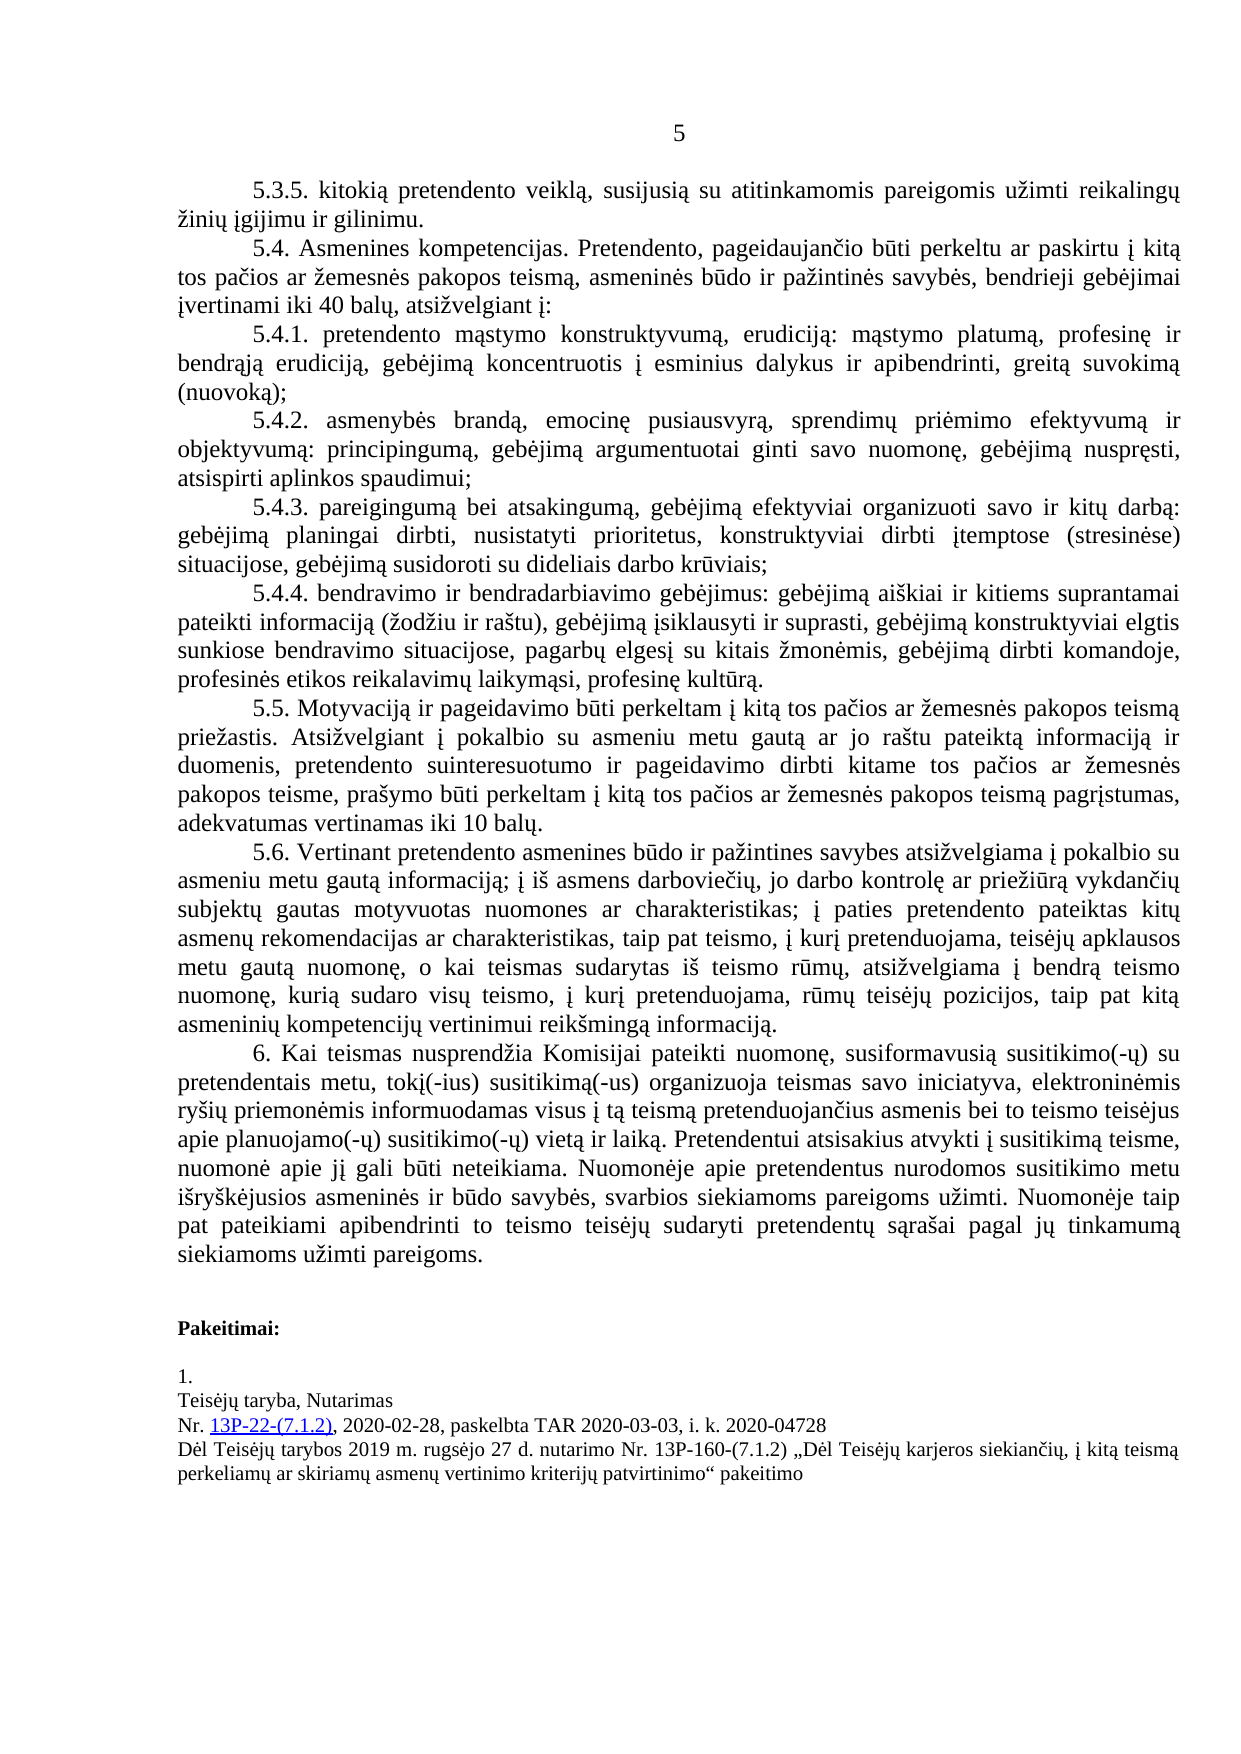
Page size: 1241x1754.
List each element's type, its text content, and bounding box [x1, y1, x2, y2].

text 5.4.3. pareigingumą bei atsakingumą, gebėjimą efektyviai organizuoti savo ir kitų darbą: gebėjimą planingai dirbti, nusistatyti prioritetus, konstruktyviai dirbti įtemptose (stresinėse) situacijose, gebėjimą susidoroti su dideliais darbo krūviais; [177, 492, 1181, 578]
text 1. [177, 1364, 1181, 1388]
text 5.5. Motyvaciją ir pageidavimo būti perkeltam į kitą tos pačios ar žemesnės pakopos teismą priežastis. Atsižvelgiant į pokalbio su asmeniu metu gautą ar jo raštu pateiktą informaciją ir duomenis, pretendento suinteresuotumo ir pageidavimo dirbti kitame tos pačios ar žemesnės pakopos teisme, prašymo būti perkeltam į kitą tos pačios ar žemesnės pakopos teismą pagrįstumas, adekvatumas vertinamas iki 10 balų. [177, 693, 1181, 837]
text Nr. 13P-22-(7.1.2), 2020-02-28, paskelbta TAR 2020-03-03, i. k. 2020-04728 [177, 1412, 1181, 1437]
text 5.3.5. kitokią pretendento veiklą, susijusią su atitinkamomis pareigomis užimti reikalingų žinių įgijimu ir gilinimu. [177, 176, 1181, 233]
text 5.4.1. pretendento mąstymo konstruktyvumą, erudiciją: mąstymo platumą, profesinę ir bendrąją erudiciją, gebėjimą koncentruotis į esminius dalykus ir apibendrinti, greitą suvokimą (nuovoką); [177, 319, 1181, 406]
text 5.4.4. bendravimo ir bendradarbiavimo gebėjimus: gebėjimą aiškiai ir kitiems suprantamai pateikti informaciją (žodžiu ir raštu), gebėjimą įsiklausyti ir suprasti, gebėjimą konstruktyviai elgtis sunkiose bendravimo situacijose, pagarbų elgesį su kitais žmonėmis, gebėjimą dirbti komandoje, profesinės etikos reikalavimų laikymąsi, profesinę kultūrą. [177, 578, 1181, 693]
text Pakeitimai: [177, 1316, 1181, 1340]
text 6. Kai teismas nusprendžia Komisijai pateikti nuomonę, susiformavusią susitikimo(-ų) su pretendentais metu, tokį(-ius) susitikimą(-us) organizuoja teismas savo iniciatyva, elektroninėmis ryšių priemonėmis informuodamas visus į tą teismą pretenduojančius asmenis bei to teismo teisėjus apie planuojamo(-ų) susitikimo(-ų) vietą ir laiką. Pretendentui atsisakius atvykti į susitikimą teisme, nuomonė apie jį gali būti neteikiama. Nuomonėje apie pretendentus nurodomos susitikimo metu išryškėjusios asmeninės ir būdo savybės, svarbios siekiamoms pareigoms užimti. Nuomonėje taip pat pateikiami apibendrinti to teismo teisėjų sudaryti pretendentų sąrašai pagal jų tinkamumą siekiamoms užimti pareigoms. [177, 1038, 1181, 1268]
text Dėl Teisėjų tarybos 2019 m. rugsėjo 27 d. nutarimo Nr. 13P-160-(7.1.2) „Dėl Teisėjų karjeros siekiančių, į kitą teismą perkeliamų ar skiriamų asmenų vertinimo kriterijų patvirtinimo“ pakeitimo [177, 1437, 1181, 1485]
text 5.4. Asmenines kompetencijas. Pretendento, pageidaujančio būti perkeltu ar paskirtu į kitą tos pačios ar žemesnės pakopos teismą, asmeninės būdo ir pažintinės savybės, bendrieji gebėjimai įvertinami iki 40 balų, atsižvelgiant į: [177, 233, 1181, 319]
text Teisėjų taryba, Nutarimas [177, 1388, 1181, 1412]
text 5.4.2. asmenybės brandą, emocinę pusiausvyrą, sprendimų priėmimo efektyvumą ir objektyvumą: principingumą, gebėjimą argumentuotai ginti savo nuomonę, gebėjimą nuspręsti, atsispirti aplinkos spaudimui; [177, 406, 1181, 492]
text 5.6. Vertinant pretendento asmenines būdo ir pažintines savybes atsižvelgiama į pokalbio su asmeniu metu gautą informaciją; į iš asmens darboviečių, jo darbo kontrolę ar priežiūrą vykdančių subjektų gautas motyvuotas nuomones ar charakteristikas; į paties pretendento pateiktas kitų asmenų rekomendacijas ar charakteristikas, taip pat teismo, į kurį pretenduojama, teisėjų apklausos metu gautą nuomonę, o kai teismas sudarytas iš teismo rūmų, atsižvelgiama į bendrą teismo nuomonę, kurią sudaro visų teismo, į kurį pretenduojama, rūmų teisėjų pozicijos, taip pat kitą asmeninių kompetencijų vertinimui reikšmingą informaciją. [177, 837, 1181, 1038]
